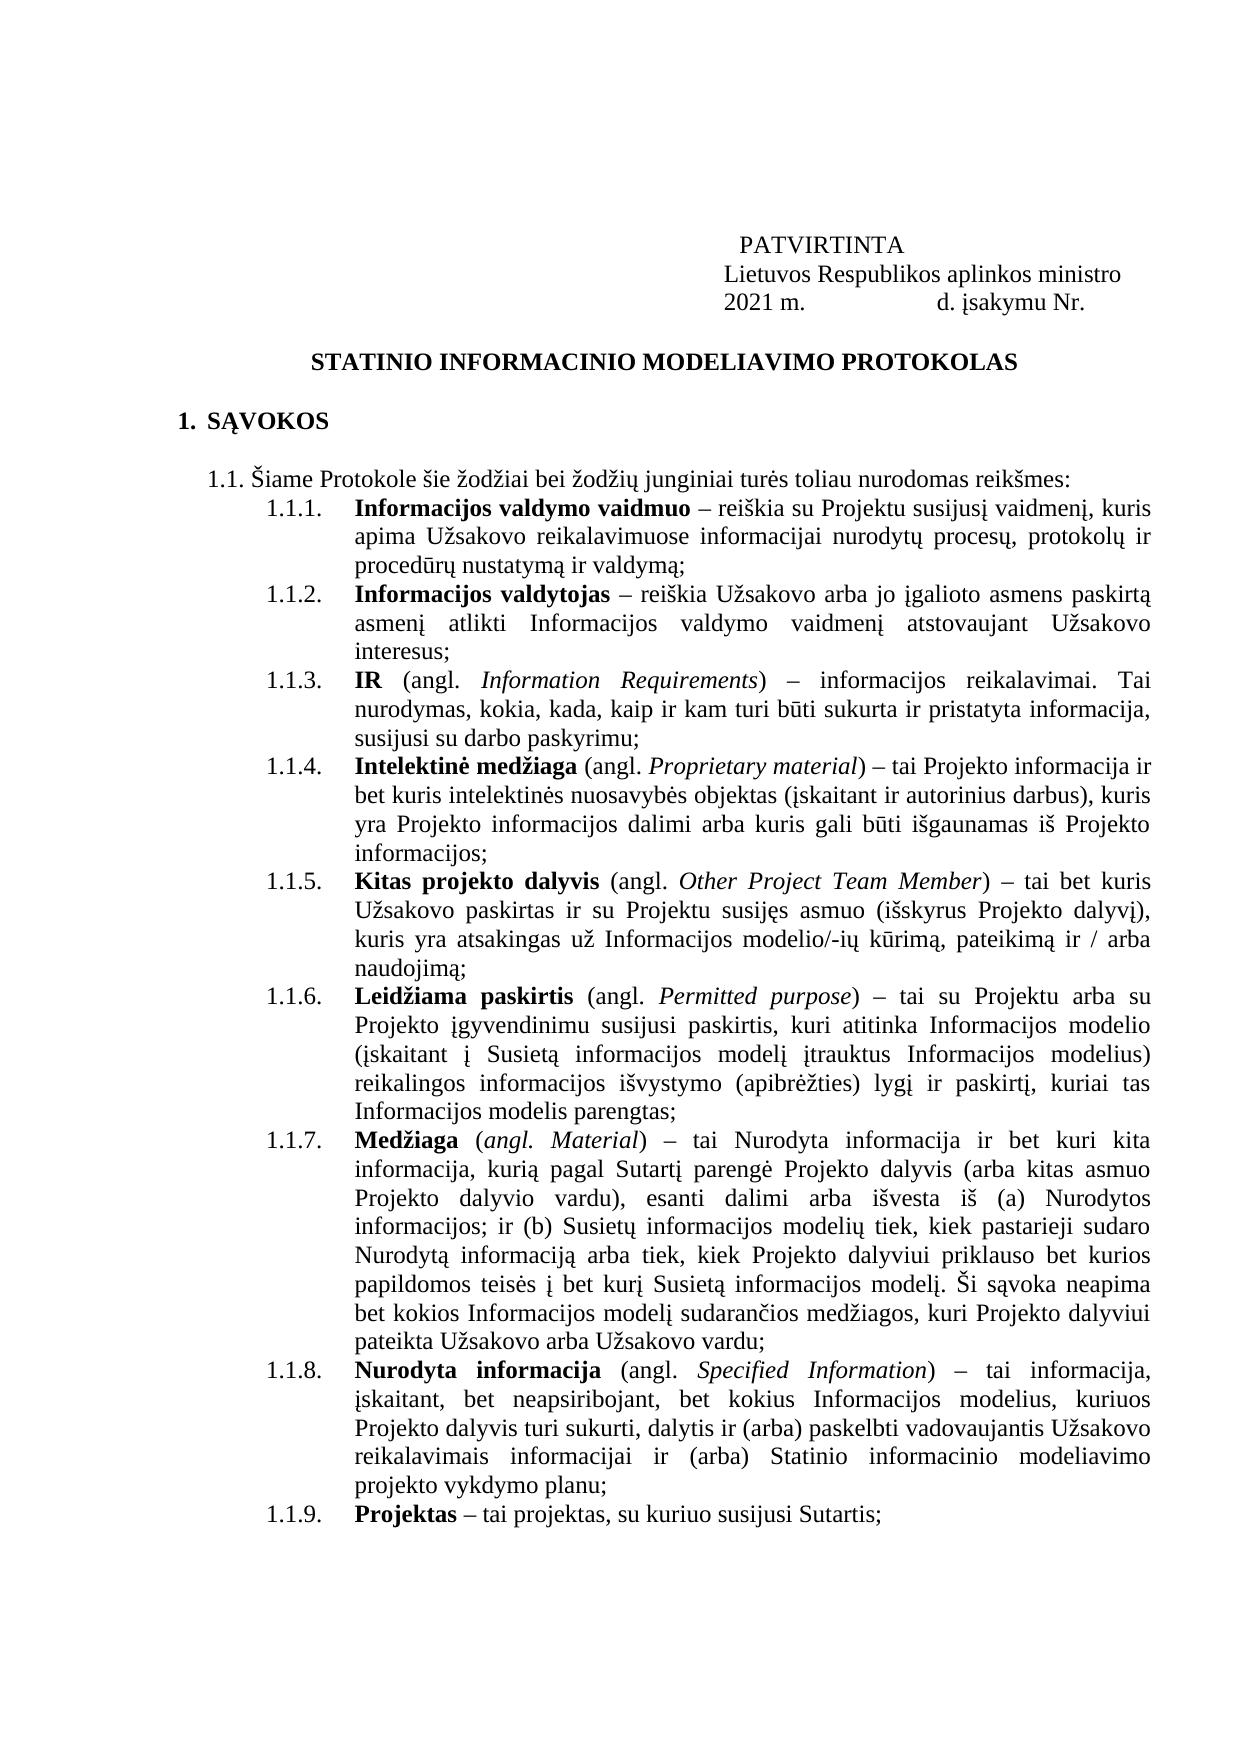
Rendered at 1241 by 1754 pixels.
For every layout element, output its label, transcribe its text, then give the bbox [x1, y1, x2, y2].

text 1.1.3. IR (angl. Information Requirements) – informacijos reikalavimai. Tai nurodymas, kokia, kada, kaip ir kam turi būti sukurta ir pristatyta informacija, susijusi su darbo paskyrimu; [266, 665, 1152, 751]
text 1.1.7. Medžiaga (angl. Material) – tai Nurodyta informacija ir bet kuri kita informacija, kurią pagal Sutartį parengė Projekto dalyvis (arba kitas asmuo Projekto dalyvio vardu), esanti dalimi arba išvesta iš (a) Nurodytos informacijos; ir (b) Susietų informacijos modelių tiek, kiek pastarieji sudaro Nurodytą informaciją arba tiek, kiek Projekto dalyviui priklauso bet kurios papildomos teisės į bet kurį Susietą informacijos modelį. Ši sąvoka neapima bet kokios Informacijos modelį sudarančios medžiagos, kuri Projekto dalyviui pateikta Užsakovo arba Užsakovo vardu; [266, 1125, 1152, 1355]
text STATINIO INFORMACINIO MODELIAVIMO PROTOKOLAS [177, 347, 1152, 376]
text 1. SĄVOKOS [177, 406, 1152, 435]
text 1.1.4. Intelektinė medžiaga (angl. Proprietary material) – tai Projekto informacija ir bet kuris intelektinės nuosavybės objektas (įskaitant ir autorinius darbus), kuris yra Projekto informacijos dalimi arba kuris gali būti išgaunamas iš Projekto informacijos; [266, 751, 1152, 866]
text 1.1. Šiame Protokole šie žodžiai bei žodžių junginiai turės toliau nurodomas reikšmes: [207, 464, 1152, 493]
text 1.1.2. Informacijos valdytojas – reiškia Užsakovo arba jo įgalioto asmens paskirtą asmenį atlikti Informacijos valdymo vaidmenį atstovaujant Užsakovo interesus; [266, 579, 1152, 665]
text Lietuvos Respublikos aplinkos ministro [177, 259, 1152, 287]
text PATVIRTINTA [177, 230, 1152, 259]
text 1.1.1. Informacijos valdymo vaidmuo – reiškia su Projektu susijusį vaidmenį, kuris apima Užsakovo reikalavimuose informacijai nurodytų procesų, protokolų ir procedūrų nustatymą ir valdymą; [266, 493, 1152, 579]
text 1.1.5. Kitas projekto dalyvis (angl. Other Project Team Member) – tai bet kuris Užsakovo paskirtas ir su Projektu susijęs asmuo (išskyrus Projekto dalyvį), kuris yra atsakingas už Informacijos modelio/-ių kūrimą, pateikimą ir / arba naudojimą; [266, 866, 1152, 981]
text 1.1.8. Nurodyta informacija (angl. Specified Information) – tai informacija, įskaitant, bet neapsiribojant, bet kokius Informacijos modelius, kuriuos Projekto dalyvis turi sukurti, dalytis ir (arba) paskelbti vadovaujantis Užsakovo reikalavimais informacijai ir (arba) Statinio informacinio modeliavimo projekto vykdymo planu; [266, 1355, 1152, 1499]
text 2021 m. d. įsakymu Nr. [177, 287, 1152, 316]
text 1.1.9. Projektas – tai projektas, su kuriuo susijusi Sutartis; [266, 1499, 1152, 1528]
text 1.1.6. Leidžiama paskirtis (angl. Permitted purpose) – tai su Projektu arba su Projekto įgyvendinimu susijusi paskirtis, kuri atitinka Informacijos modelio (įskaitant į Susietą informacijos modelį įtrauktus Informacijos modelius) reikalingos informacijos išvystymo (apibrėžties) lygį ir paskirtį, kuriai tas Informacijos modelis parengtas; [266, 981, 1152, 1125]
